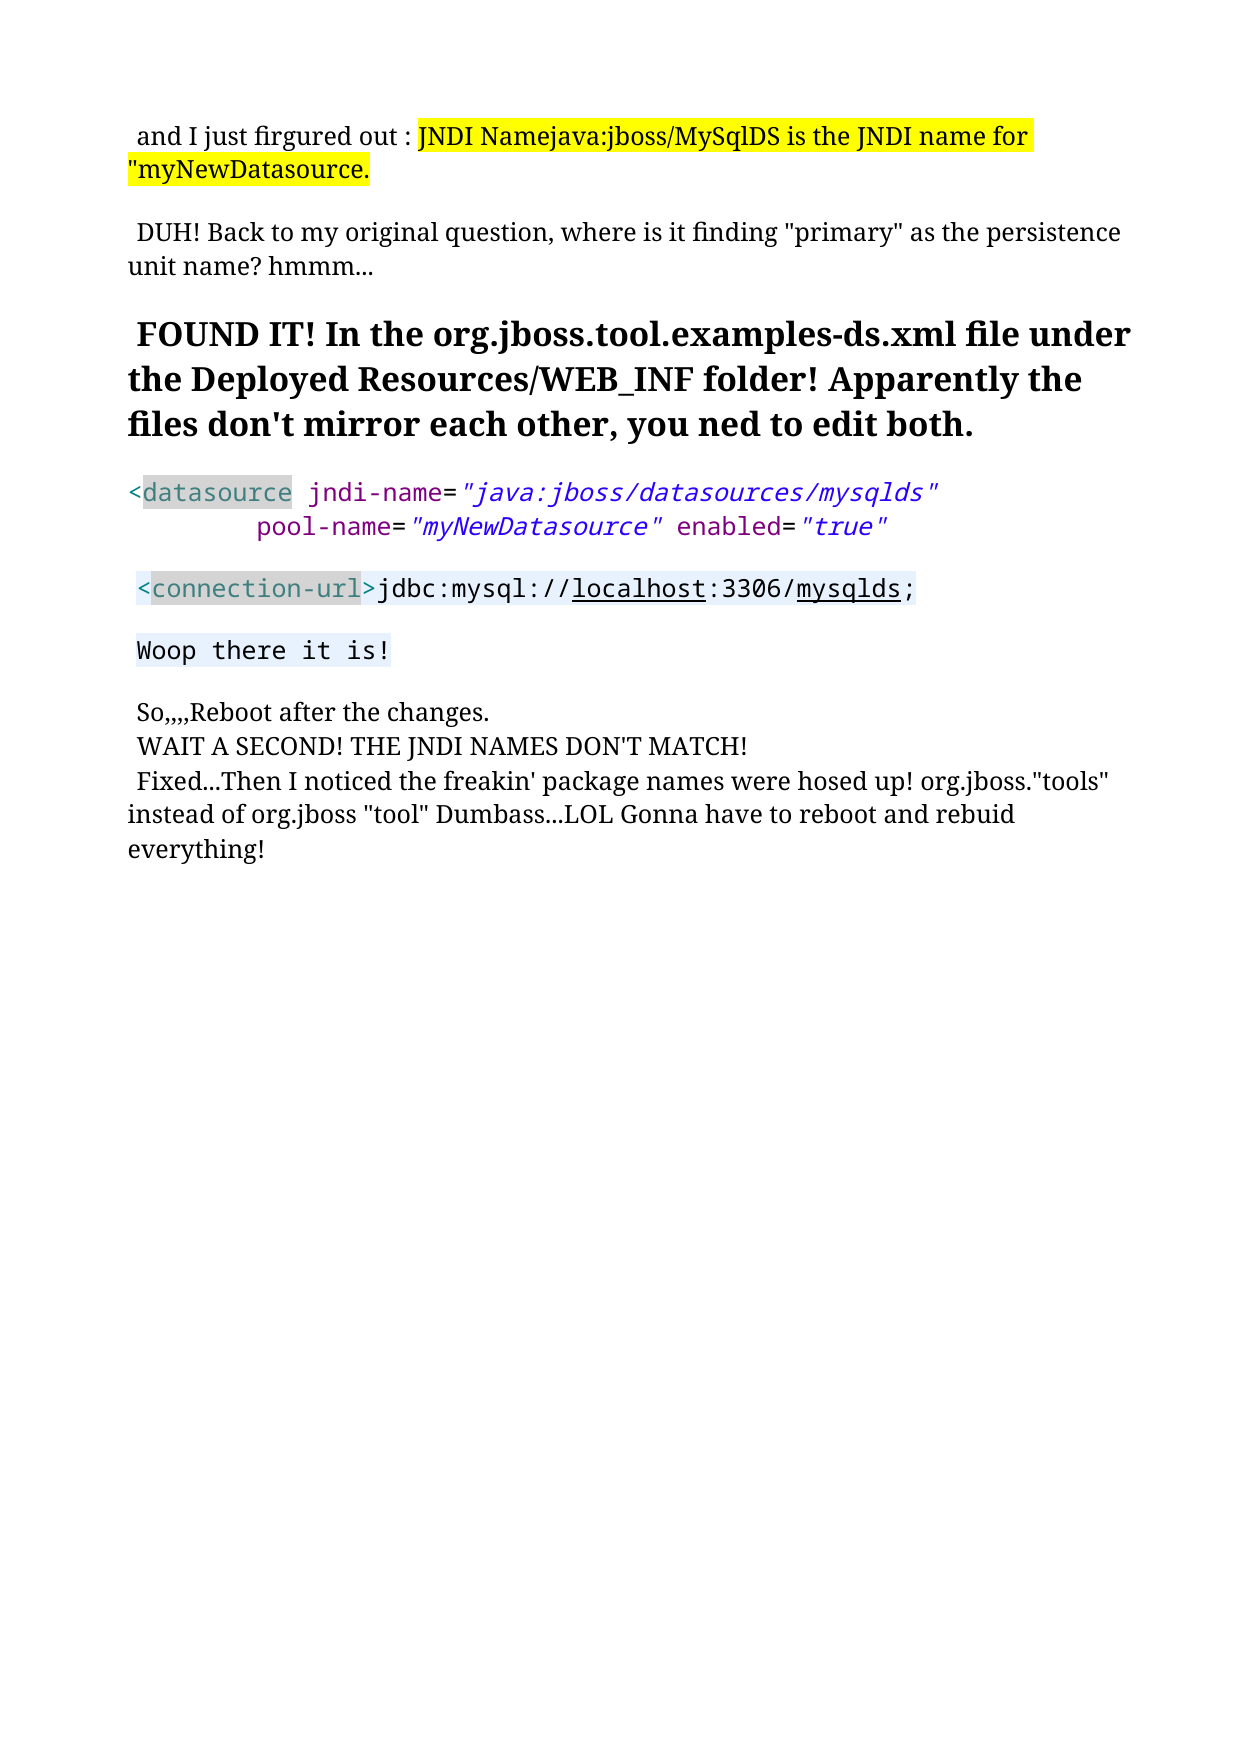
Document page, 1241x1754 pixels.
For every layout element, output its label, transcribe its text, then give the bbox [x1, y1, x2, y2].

text and I just firgured out : JNDI Namejava:jboss/MySqlDS is the JNDI name for "myNewDatasource. [127, 118, 1141, 186]
text DUH! Back to my original question, where is it finding "primary" as the persistence unit name? hmmm... [127, 214, 1141, 282]
text <connection-url>jdbc:mysql://localhost:3306/mysqlds; [127, 571, 1141, 605]
text WAIT A SECOND! THE JNDI NAMES DON'T MATCH! [127, 729, 1141, 763]
text Fixed...Then I noticed the freakin' package names were hosed up! org.jboss."tools" instead of org.jboss "tool" Dumbass...LOL Gonna have to reboot and rebuid everything! [127, 763, 1141, 865]
text <datasource jndi-name="java:jboss/datasources/mysqlds" [127, 475, 1141, 509]
text FOUND IT! In the org.jboss.tool.examples-ds.xml file under the Deployed Resources/WEB_INF folder! Apparently the files don't mirror each other, you ned to edit both. [127, 310, 1141, 447]
text So,,,,Reboot after the changes. [127, 695, 1141, 729]
text pool-name="myNewDatasource" enabled="true" [127, 509, 1141, 543]
text Woop there it is! [127, 633, 1141, 667]
